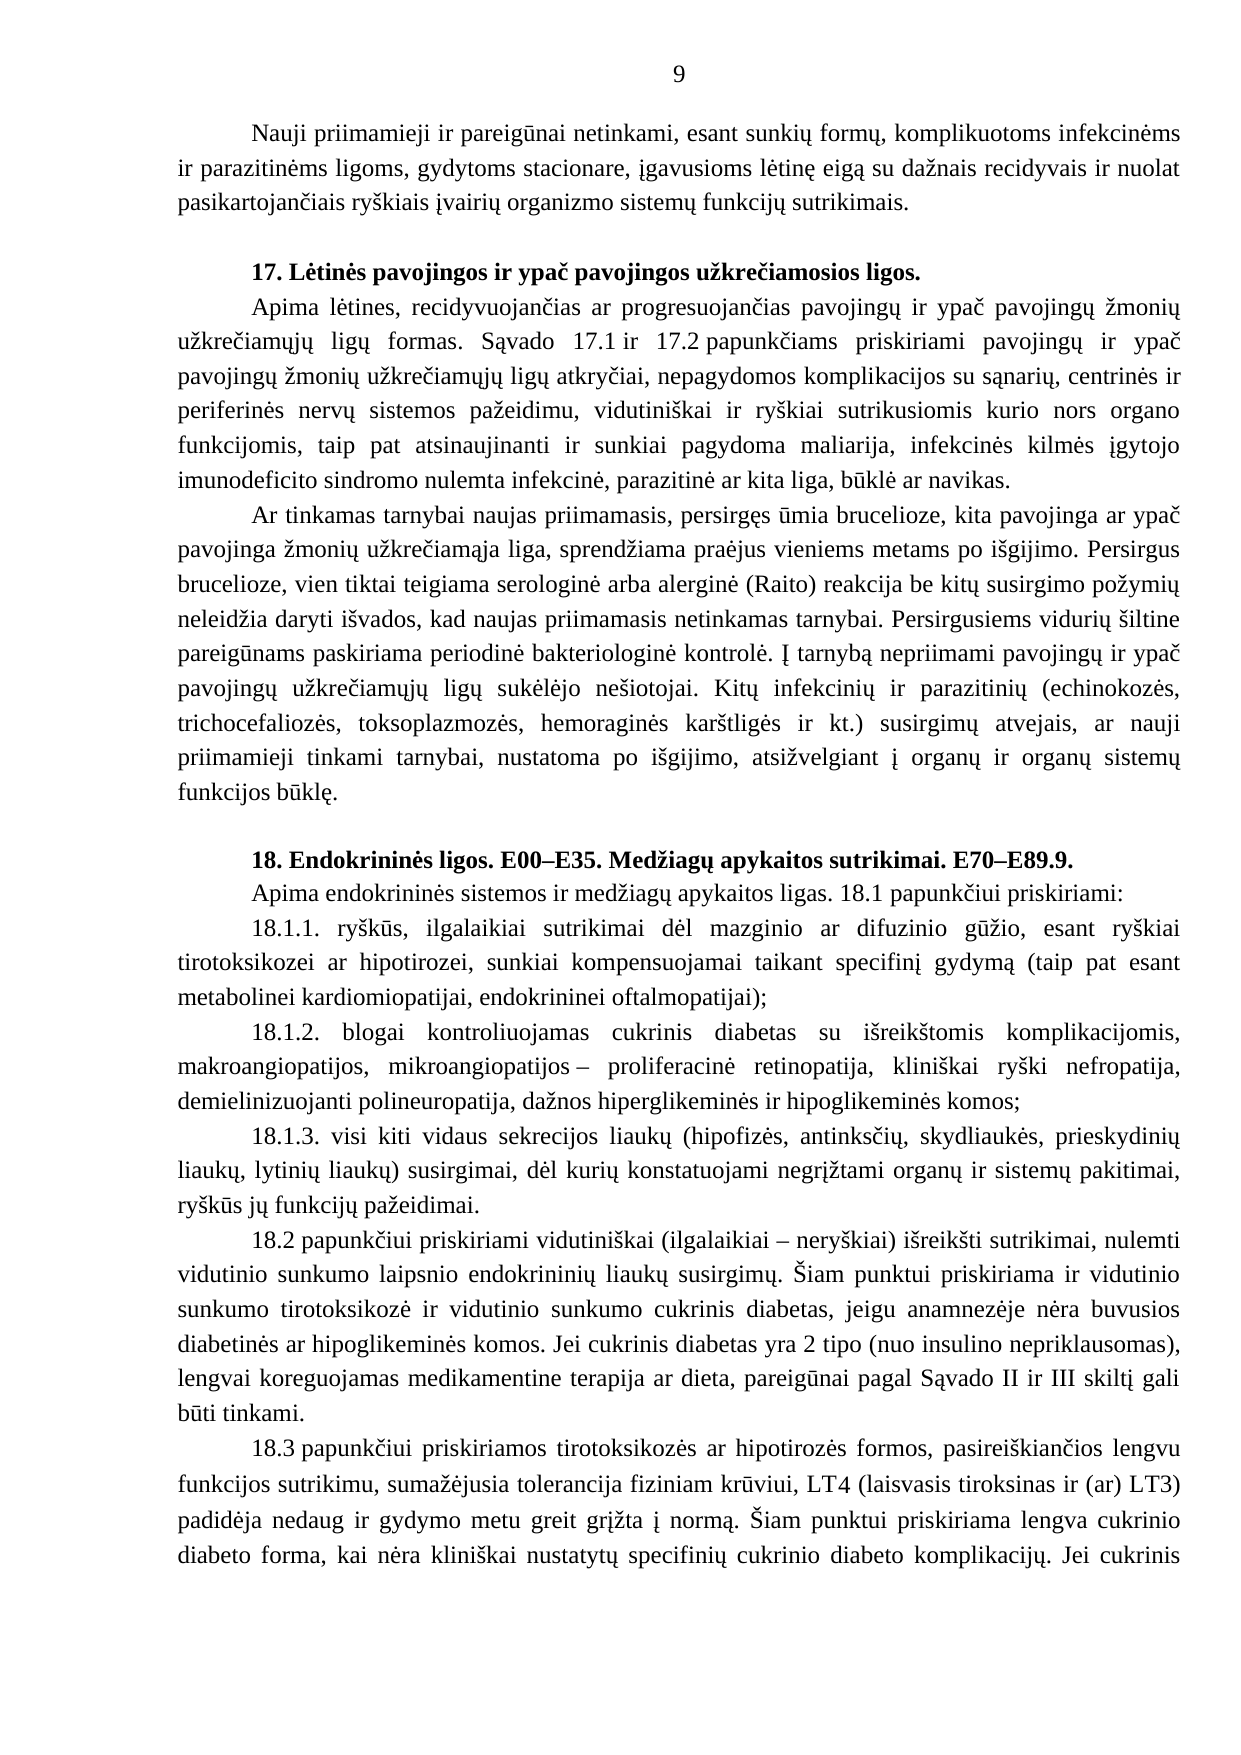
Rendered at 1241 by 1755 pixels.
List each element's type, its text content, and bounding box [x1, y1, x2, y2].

text 18.3 papunkčiui priskiriamos tirotoksikozės ar hipotirozės formos, pasireiškiančios lengvu funkcijos sutrikimu, sumažėjusia tolerancija fiziniam krūviui, LT4 (laisvasis tiroksinas ir (ar) LT3) padidėja nedaug ir gydymo metu greit grįžta į normą. Šiam punktui priskiriama lengva cukrinio diabeto forma, kai nėra kliniškai nustatytų specifinių cukrinio diabeto komplikacijų. Jei cukrinis [177, 1433, 1181, 1568]
text Ar tinkamas tarnybai naujas priimamasis, persirgęs ūmia brucelioze, kita pavojinga ar ypač pavojinga žmonių užkrečiamąja liga, sprendžiama praėjus vieniems metams po išgijimo. Persirgus brucelioze, vien tiktai teigiama serologinė arba alerginė (Raito) reakcija be kitų susirgimo požymių neleidžia daryti išvados, kad naujas priimamasis netinkamas tarnybai. Persirgusiems vidurių šiltine pareigūnams paskiriama periodinė bakteriologinė kontrolė. Į tarnybą nepriimami pavojingų ir ypač pavojingų užkrečiamųjų ligų sukėlėjo nešiotojai. Kitų infekcinių ir parazitinių (echinokozės, trichocefaliozės, toksoplazmozės, hemoraginės karštligės ir kt.) susirgimų atvejais, ar nauji priimamieji tinkami tarnybai, nustatoma po išgijimo, atsižvelgiant į organų ir organų sistemų funkcijos būklę. [177, 500, 1181, 806]
text Nauji priimamieji ir pareigūnai netinkami, esant sunkių formų, komplikuotoms infekcinėms ir parazitinėms ligoms, gydytoms stacionare, įgavusioms lėtinę eigą su dažnais recidyvais ir nuolat pasikartojančiais ryškiais įvairių organizmo sistemų funkcijų sutrikimais. [177, 118, 1181, 216]
text Apima endokrininės sistemos ir medžiagų apykaitos ligas. 18.1 papunkčiui priskiriami: [177, 878, 1181, 907]
text 18.1.2. blogai kontroliuojamas cukrinis diabetas su išreikštomis komplikacijomis, makroangiopatijos, mikroangiopatijos – proliferacinė retinopatija, kliniškai ryški nefropatija, demielinizuojanti polineuropatija, dažnos hiperglikeminės ir hipoglikeminės komos; [177, 1017, 1181, 1115]
text 17. Lėtinės pavojingos ir ypač pavojingos užkrečiamosios ligos. [177, 257, 1181, 286]
text 18.2 papunkčiui priskiriami vidutiniškai (ilgalaikiai – neryškiai) išreikšti sutrikimai, nulemti vidutinio sunkumo laipsnio endokrininių liaukų susirgimų. Šiam punktui priskiriama ir vidutinio sunkumo tirotoksikozė ir vidutinio sunkumo cukrinis diabetas, jeigu anamnezėje nėra buvusios diabetinės ar hipoglikeminės komos. Jei cukrinis diabetas yra 2 tipo (nuo insulino nepriklausomas), lengvai koreguojamas medikamentine terapija ar dieta, pareigūnai pagal Sąvado II ir III skiltį gali būti tinkami. [177, 1225, 1181, 1427]
text 18.1.1. ryškūs, ilgalaikiai sutrikimai dėl mazginio ar difuzinio gūžio, esant ryškiai tirotoksikozei ar hipotirozei, sunkiai kompensuojamai taikant specifinį gydymą (taip pat esant metabolinei kardiomiopatijai, endokrininei oftalmopatijai); [177, 913, 1181, 1011]
text 18. Endokrininės ligos. E00–E35. Medžiagų apykaitos sutrikimai. E70–E89.9. [177, 845, 1181, 874]
text Apima lėtines, recidyvuojančias ar progresuojančias pavojingų ir ypač pavojingų žmonių užkrečiamųjų ligų formas. Sąvado 17.1 ir 17.2 papunkčiams priskiriami pavojingų ir ypač pavojingų žmonių užkrečiamųjų ligų atkryčiai, nepagydomos komplikacijos su sąnarių, centrinės ir periferinės nervų sistemos pažeidimu, vidutiniškai ir ryškiai sutrikusiomis kurio nors organo funkcijomis, taip pat atsinaujinanti ir sunkiai pagydoma maliarija, infekcinės kilmės įgytojo imunodeficito sindromo nulemta infekcinė, parazitinė ar kita liga, būklė ar navikas. [177, 292, 1181, 494]
text 18.1.3. visi kiti vidaus sekrecijos liaukų (hipofizės, antinksčių, skydliaukės, prieskydinių liaukų, lytinių liaukų) susirgimai, dėl kurių konstatuojami negrįžtami organų ir sistemų pakitimai, ryškūs jų funkcijų pažeidimai. [177, 1121, 1181, 1219]
